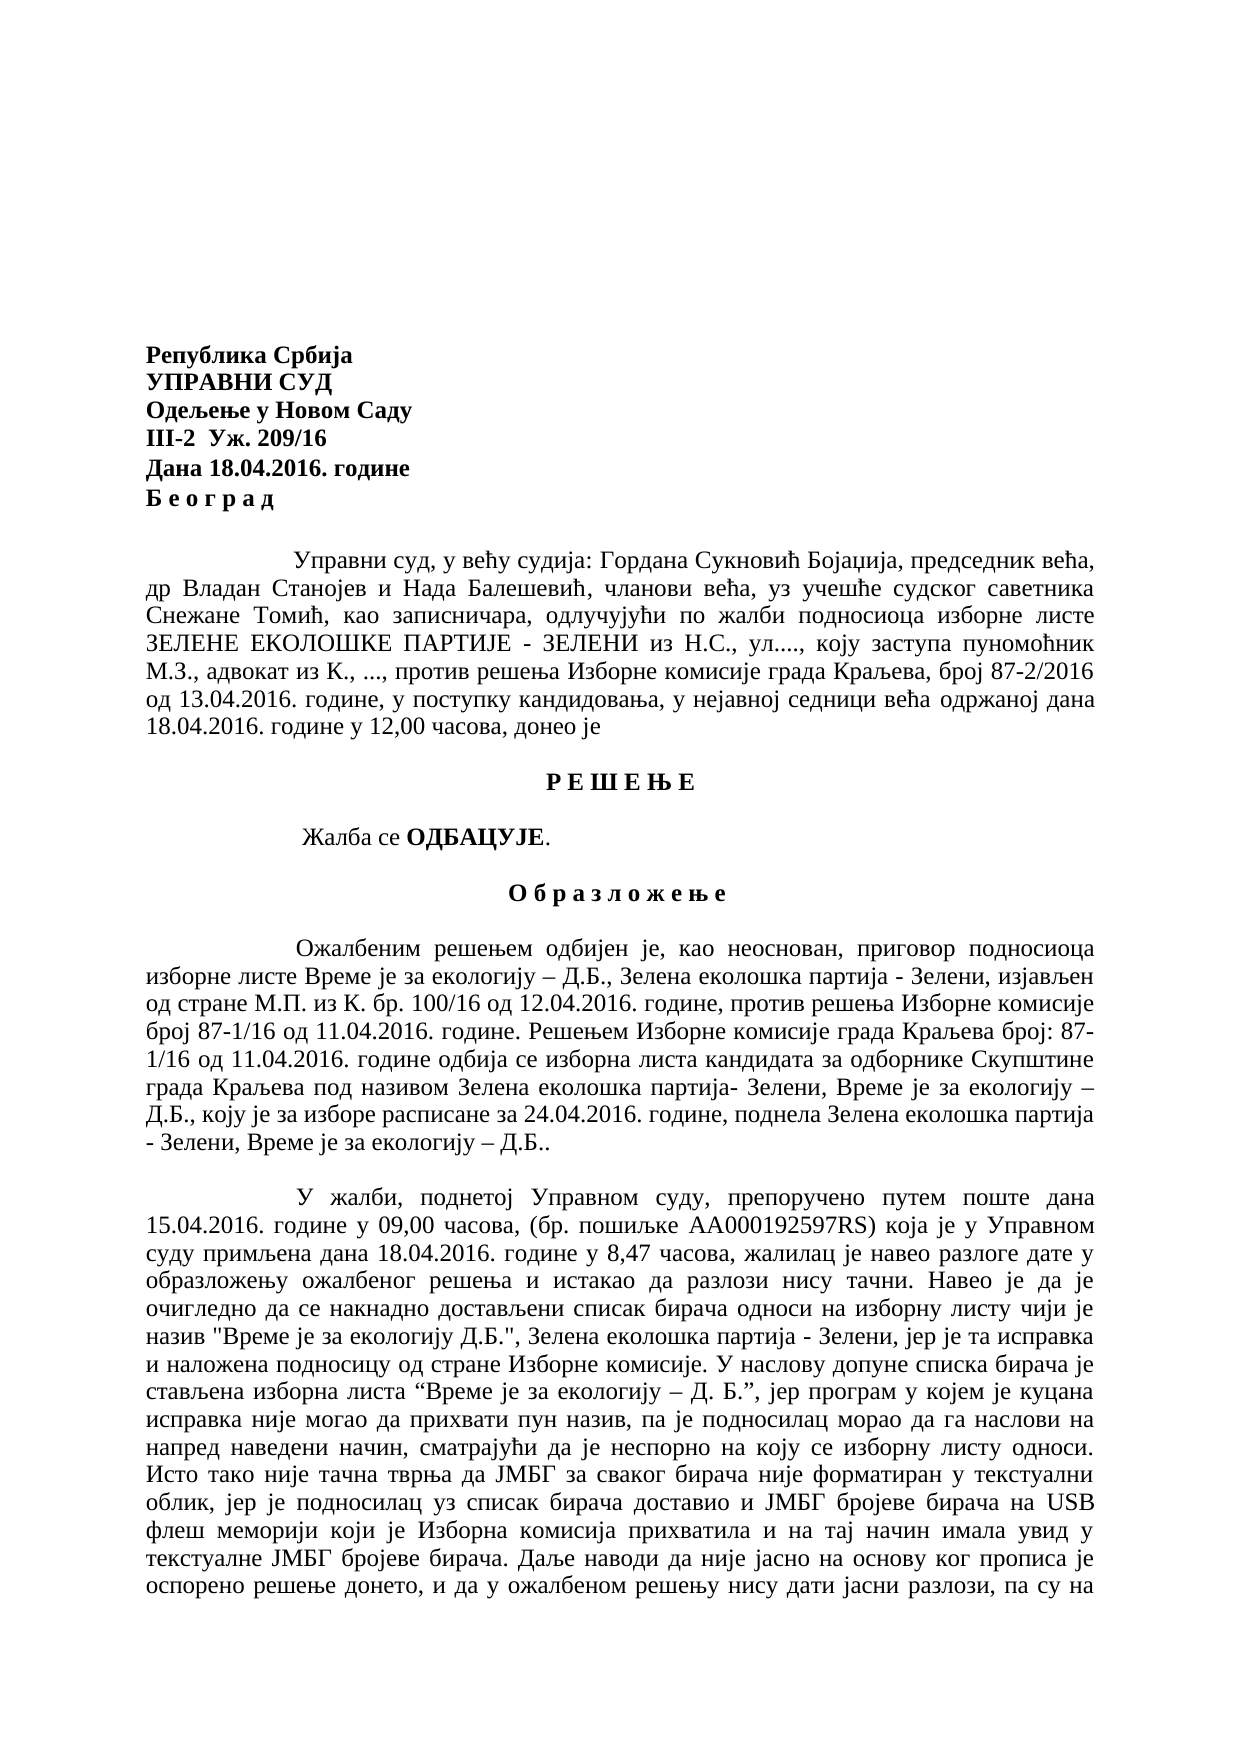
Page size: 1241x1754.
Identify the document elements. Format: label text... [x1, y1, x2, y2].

text Р Е Ш Е Њ Е [146, 768, 1095, 796]
text О б р а з л о ж е њ е [146, 879, 1095, 906]
text Б е о г р а д [146, 484, 1095, 512]
text Одељење у Новом Саду [146, 396, 1095, 424]
text Дана 18.04.2016. године [146, 454, 1095, 481]
text У жалби, поднетој Управном суду, препоручено путем поште дана 15.04.2016. године у 09,00 часова, (бр. пошиљке АА000192597RS) која је у Управном суду примљена дана 18.04.2016. године у 8,47 часова, жалилац je навeo разлоге дате у образложењу ожалбеног решења и истакао да разлози нису тачни. Навео је да је очигледно да се накнадно достављени списак бирача односи на изборну листу чији је назив "Време је за екологију Д.Б.", Зелена еколошка партија - Зелени, јер је та исправка и наложена подносицу од стране Изборне комисије. У наслову допуне списка бирача је стављена изборна листа “Време је за екологију – Д. Б.”, јер програм у којем је куцана исправка није могао да прихвати пун назив, па је подносилац морао да га наслови на напред наведени начин, сматрајући да је неспорно на коју се изборну листу односи. Исто тако није тачна тврња да ЈМБГ за сваког бирача није форматиран у текстуални облик, јер је подносилац уз списак бирача доставио и ЈМБГ бројеве бирача на USB флеш меморији који је Изборна комисија прихватила и на тај начин имала увид у текстуалне ЈМБГ бројеве бирача. Даље наводи да није јасно на основу ког прописа је оспорено решење донето, и да у ожалбеном решењу нису дати јасни разлози, па су на [146, 1183, 1095, 1599]
text Република Србија [146, 131, 1095, 368]
text Ожалбеним решењем одбијен је, као неоснован, приговор подносиоца изборне листе Време је за екологију – Д.Б., Зелена еколошка партија - Зелени, изјављен од стране М.П. из К. бр. 100/16 од 12.04.2016. године, против решења Изборне комисије број 87-1/16 од 11.04.2016. године. Решењем Изборне комисије града Краљева број: 87-1/16 од 11.04.2016. године одбија се изборна листа кандидата за одборнике Скупштине града Краљева под називом Зелена еколoшка партија- Зелени, Време је за екологију – Д.Б., коју је за изборе расписане за 24.04.2016. године, поднела Зелена еколошка партија - Зелени, Време је за екологију – Д.Б.. [146, 934, 1095, 1156]
text III-2 Уж. 209/16 [146, 424, 1095, 452]
text Управни суд, у већу судија: Гордана Сукновић Бојаџија, председник већа, др Владан Станојев и Нада Балешевић, чланови већа, уз учешће судског саветника Снежане Томић, као записничарa, одлучујући по жалби подносиоца изборне листе ЗЕЛЕНЕ ЕКОЛОШКЕ ПАРТИЈЕ - ЗЕЛЕНИ из Н.С., ул...., коју заступа пуномоћник М.З., адвокат из К., ..., против решења Изборне комисије града Краљева, број 87-2/2016 од 13.04.2016. године, у поступку кандидовања, у нејавној седници већа одржаној дана 18.04.2016. године у 12,00 часова, донео је [146, 546, 1095, 740]
text УПРАВНИ СУД [146, 368, 1095, 396]
text Жалба се ОДБАЦУЈЕ. [146, 823, 1095, 851]
